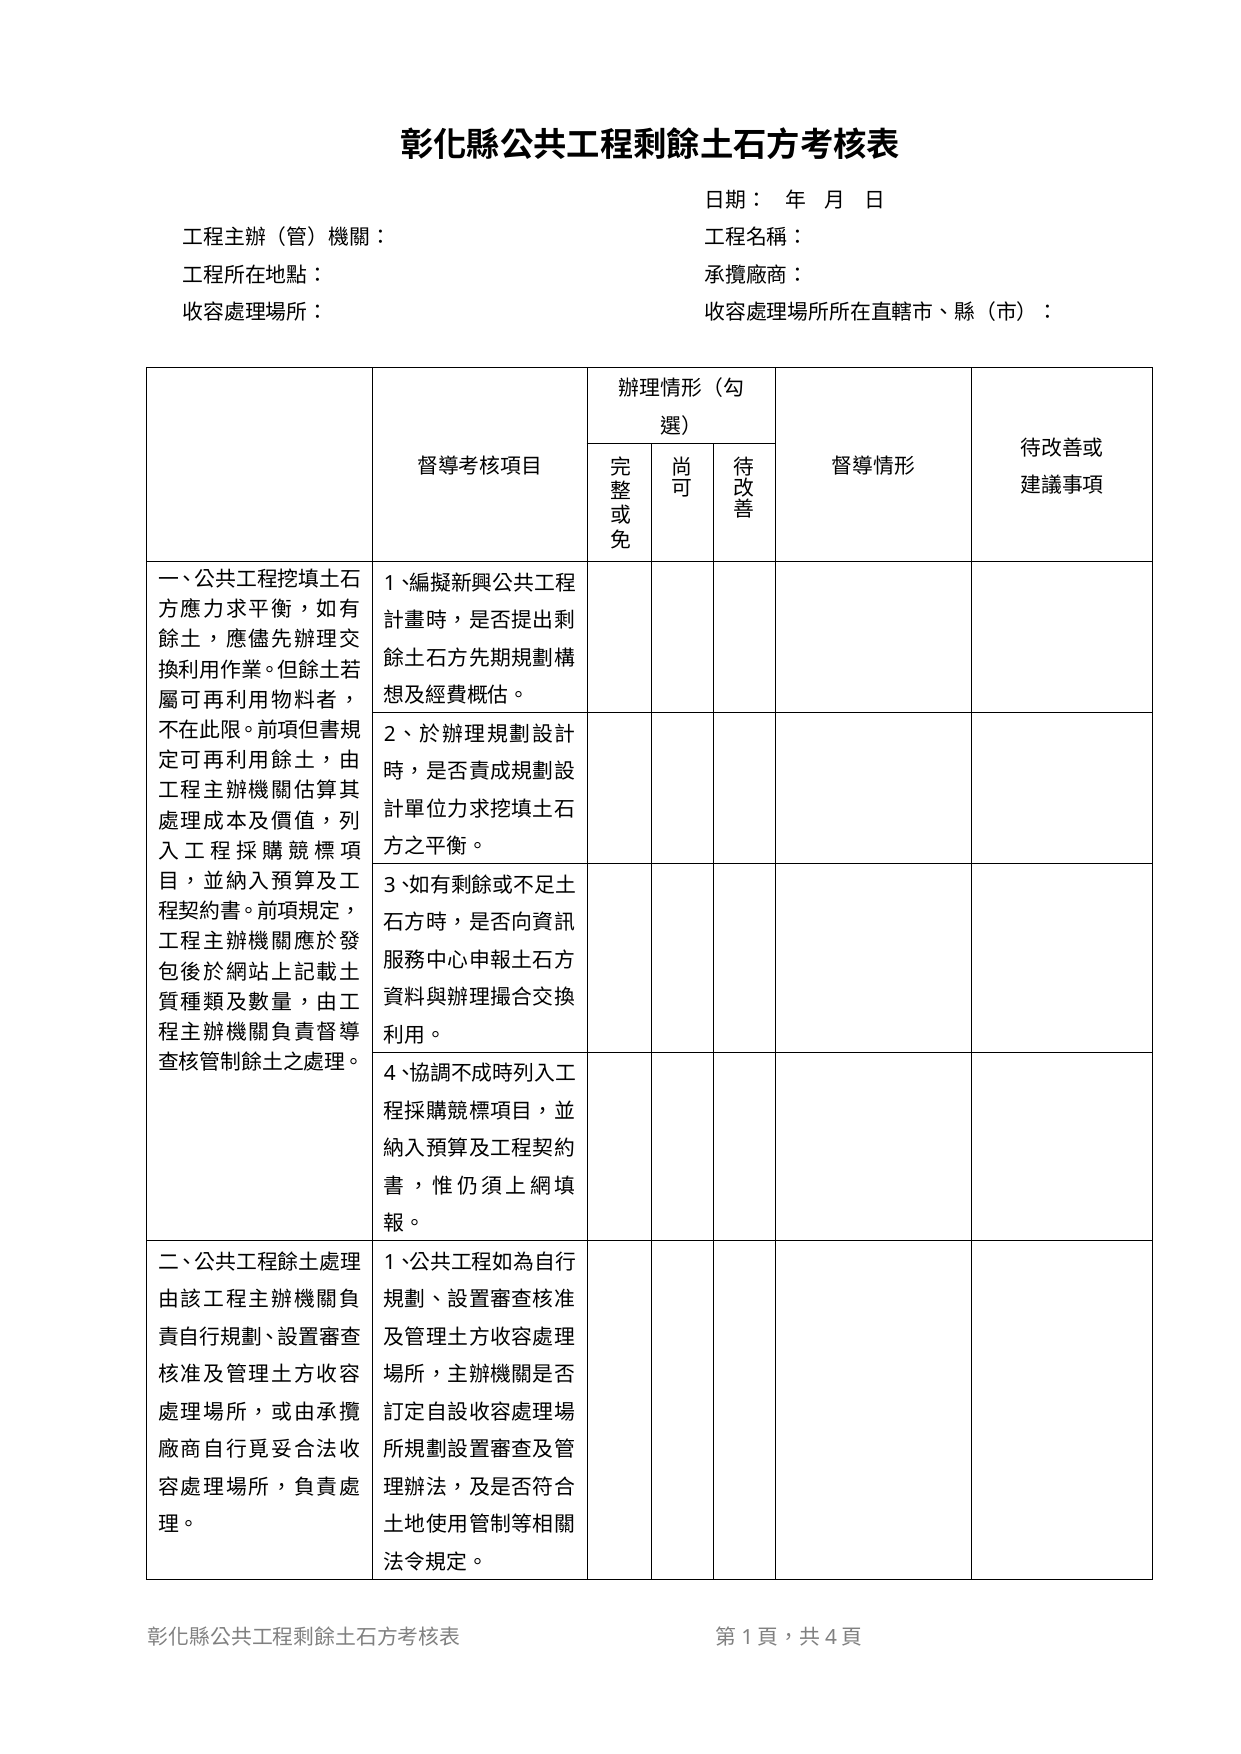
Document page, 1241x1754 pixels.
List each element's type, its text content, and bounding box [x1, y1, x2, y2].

table_cell [972, 562, 1152, 712]
table_cell 承攬廠商： [693, 255, 1128, 292]
table_cell 收容處理場所： [171, 292, 693, 329]
table_cell 1、公共工程如為自行規劃、設置審查核准及管理土方收容處理場所，主辦機關是否訂定自設收容處理場所規劃設置審查及管理辦法，及是否符合土地使用管制等相關法令規定。 [373, 1241, 587, 1579]
table_cell 收容處理場所所在直轄市、縣（市）： [693, 292, 1128, 329]
table_cell [776, 562, 971, 712]
table_cell [652, 1053, 713, 1240]
table_cell [588, 1241, 651, 1579]
table_cell 待改善 [714, 444, 775, 561]
table_cell [588, 864, 651, 1052]
table_cell 尚可 [652, 444, 713, 561]
table_cell [776, 1053, 971, 1240]
table_cell [588, 562, 651, 712]
table_cell 4、協調不成時列入工程採購競標項目，並納入預算及工程契約書，惟仍須上網填報。 [373, 1053, 587, 1240]
table_cell [588, 713, 651, 863]
text 彰化縣公共工程剩餘土石方考核表 [148, 104, 1152, 179]
table_cell [972, 1053, 1152, 1240]
table_header 督導考核項目 [373, 368, 587, 561]
table_cell [714, 562, 775, 712]
table_cell [972, 864, 1152, 1052]
table_header 督導情形 [776, 368, 971, 561]
table_header 日期： 年 月 日 [693, 180, 1128, 217]
table_cell [652, 562, 713, 712]
table_cell 1、編擬新興公共工程計畫時，是否提出剩餘土石方先期規劃構想及經費概估。 [373, 562, 587, 712]
table_cell [652, 864, 713, 1052]
table_cell [714, 1053, 775, 1240]
table_cell 二、公共工程餘土處理由該工程主辦機關負責自行規劃、設置審查核准及管理土方收容處理場所，或由承攬廠商自行覓妥合法收容處理場所，負責處理。 [147, 1241, 372, 1579]
table_cell [776, 713, 971, 863]
table_cell 2、於辦理規劃設計時，是否責成規劃設計單位力求挖填土石方之平衡。 [373, 713, 587, 863]
table_cell 工程所在地點： [171, 255, 693, 292]
table_cell [714, 864, 775, 1052]
table_cell 工程主辦（管）機關： [171, 217, 693, 254]
table_header 辦理情形（勾選） [588, 368, 775, 443]
table_cell [714, 1241, 775, 1579]
table_cell [972, 713, 1152, 863]
table_cell 完整或免辦理 [588, 444, 651, 561]
table_cell [776, 864, 971, 1052]
table_header 待改善或 建議事項 [972, 368, 1152, 561]
table_cell [972, 1241, 1152, 1579]
table_cell [588, 1053, 651, 1240]
table_cell [714, 713, 775, 863]
table_header [147, 368, 372, 561]
table_header [171, 180, 693, 217]
table_cell [652, 713, 713, 863]
table_cell [652, 1241, 713, 1579]
table_cell [776, 1241, 971, 1579]
table_cell 3、如有剩餘或不足土石方時，是否向資訊服務中心申報土石方資料與辦理撮合交換利用。 [373, 864, 587, 1052]
table_cell 工程名稱： [693, 217, 1128, 254]
table_cell 一、公共工程挖填土石方應力求平衡，如有餘土，應儘先辦理交換利用作業。但餘土若屬可再利用物料者，不在此限。前項但書規定可再利用餘土，由工程主辦機關估算其處理成本及價值，列入工程採購競標項目，並納入預算及工程契約書。前項規定，工程主辦機關應於發包後於網站上記載土質種類及數量，由工程主辦機關負責督導查核管制餘土之處理。 [147, 562, 372, 1240]
